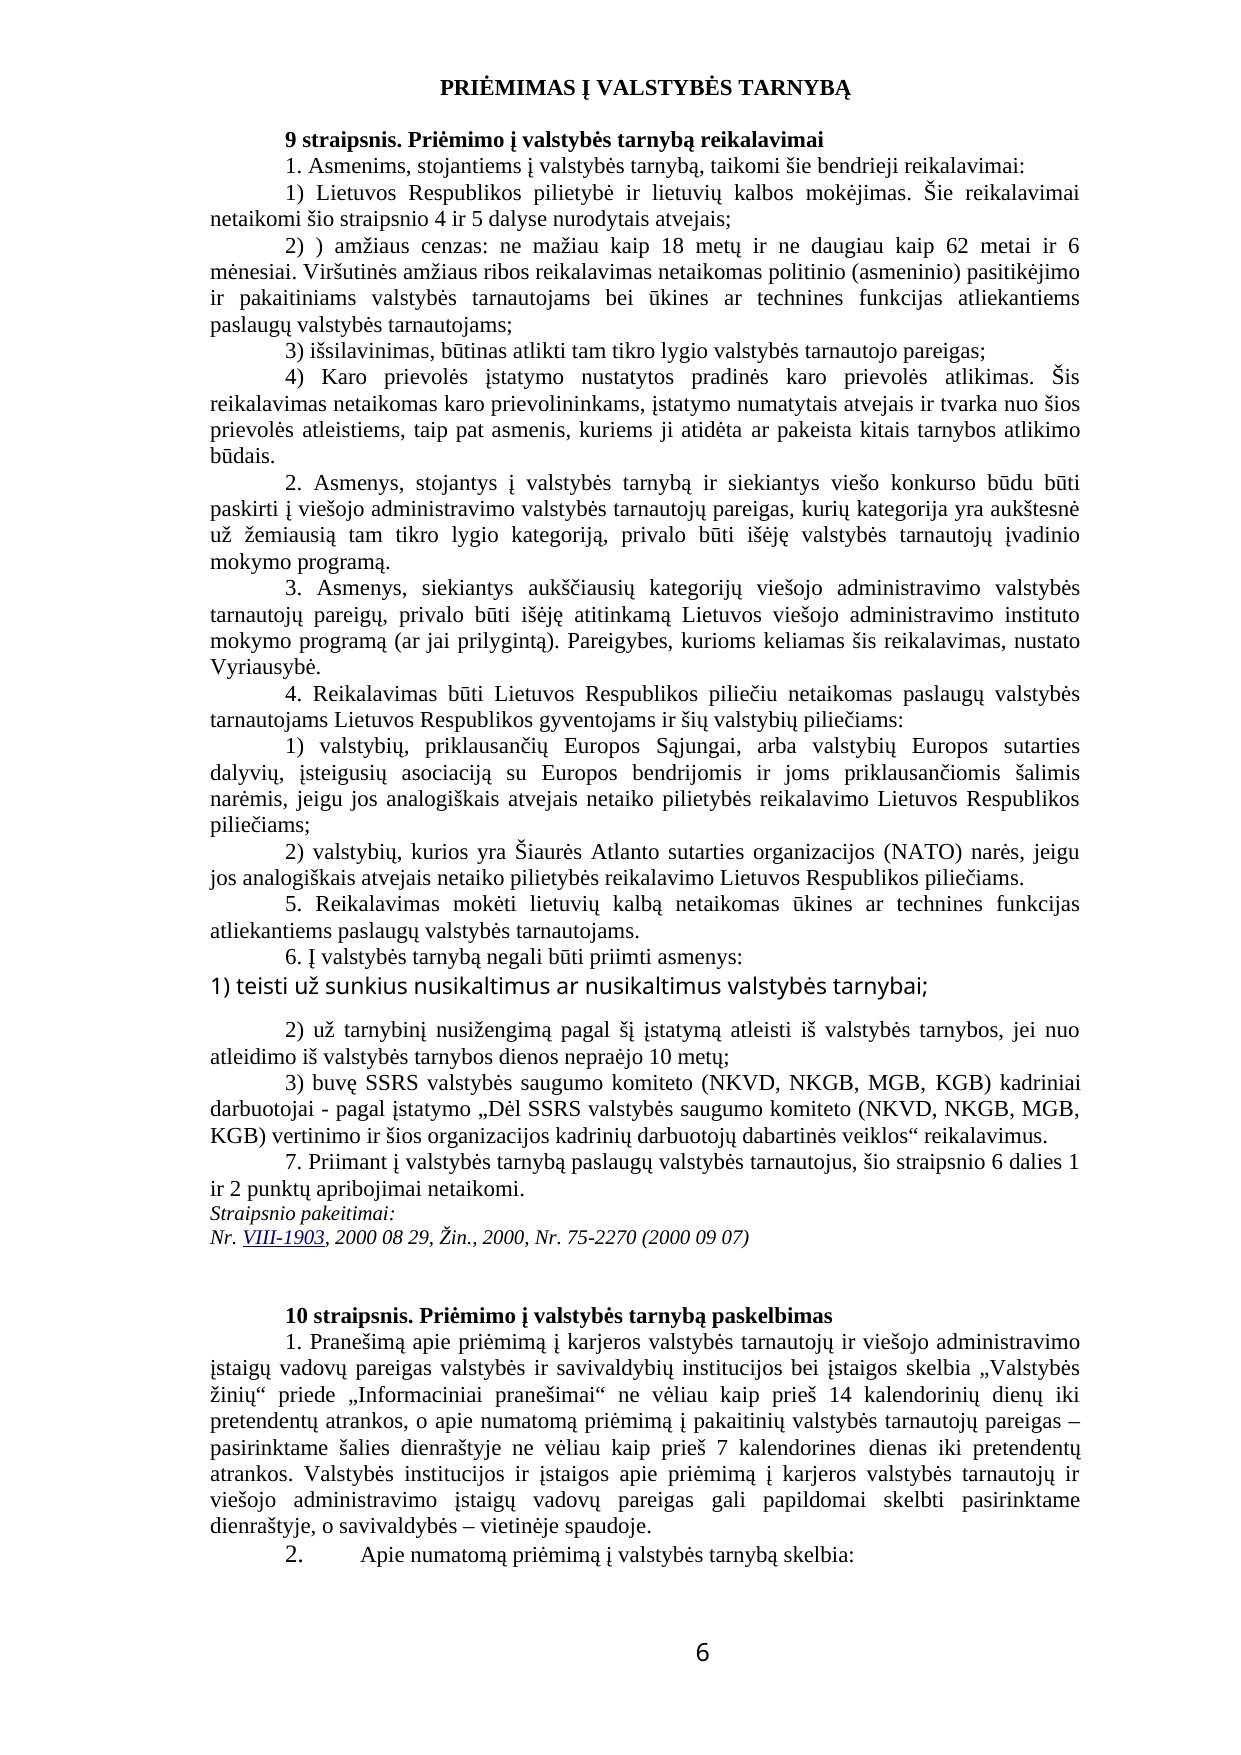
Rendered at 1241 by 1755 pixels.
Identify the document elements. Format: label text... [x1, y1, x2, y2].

text 7. Priimant į valstybės tarnybą paslaugų valstybės tarnautojus, šio straipsnio 6 dalies 1 ir 2 punktų apribojimai netaikomi. [210, 1148, 1081, 1201]
text 4) Karo prievolės įstatymo nustatytos pradinės karo prievolės atlikimas. Šis reikalavimas netaikomas karo prievolininkams, įstatymo numatytais atvejais ir tvarka nuo šios prievolės atleistiems, taip pat asmenis, kuriems ji atidėta ar pakeista kitais tarnybos atlikimo būdais. [210, 363, 1081, 469]
text 5. Reikalavimas mokėti lietuvių kalbą netaikomas ūkines ar technines funkcijas atliekantiems paslaugų valstybės tarnautojams. [210, 891, 1081, 943]
text 4. Reikalavimas būti Lietuvos Respublikos piliečiu netaikomas paslaugų valstybės tarnautojams Lietuvos Respublikos gyventojams ir šių valstybių piliečiams: [210, 680, 1081, 732]
text 3) buvę SSRS valstybės saugumo komiteto (NKVD, NKGB, MGB, KGB) kadriniai darbuotojai - pagal įstatymo „Dėl SSRS valstybės saugumo komiteto (NKVD, NKGB, MGB, KGB) vertinimo ir šios organizacijos kadrinių darbuotojų dabartinės veiklos“ reikalavimus. [210, 1069, 1081, 1148]
text 2. Asmenys, stojantys į valstybės tarnybą ir siekiantys viešo konkurso būdu būti paskirti į viešojo administravimo valstybės tarnautojų pareigas, kurių kategorija yra aukštesnė už žemiausią tam tikro lygio kategoriją, privalo būti išėję valstybės tarnautojų įvadinio mokymo programą. [210, 469, 1081, 574]
text 2) valstybių, kurios yra Šiaurės Atlanto sutarties organizacijos (NATO) narės, jeigu jos analogiškais atvejais netaiko pilietybės reikalavimo Lietuvos Respublikos piliečiams. [210, 838, 1081, 891]
text 2) ) amžiaus cenzas: ne mažiau kaip 18 metų ir ne daugiau kaip 62 metai ir 6 mėnesiai. Viršutinės amžiaus ribos reikalavimas netaikomas politinio (asmeninio) pasitikėjimo ir pakaitiniams valstybės tarnautojams bei ūkines ar technines funkcijas atliekantiems paslaugų valstybės tarnautojams; [210, 232, 1081, 337]
text 1) teisti už sunkius nusikaltimus ar nusikaltimus valstybės tarnybai; [210, 969, 1081, 1001]
text 1. Asmenims, stojantiems į valstybės tarnybą, taikomi šie bendrieji reikalavimai: [210, 153, 1081, 179]
text 1) Lietuvos Respublikos pilietybė ir lietuvių kalbos mokėjimas. Šie reikalavimai netaikomi šio straipsnio 4 ir 5 dalyse nurodytais atvejais; [210, 179, 1081, 232]
text 2) už tarnybinį nusižengimą pagal šį įstatymą atleisti iš valstybės tarnybos, jei nuo atleidimo iš valstybės tarnybos dienos nepraėjo 10 metų; [210, 1016, 1081, 1069]
text PRIĖMIMAS Į VALSTYBĖS TARNYBĄ [210, 73, 1081, 100]
text 3. Asmenys, siekiantys aukščiausių kategorijų viešojo administravimo valstybės tarnautojų pareigų, privalo būti išėję atitinkamą Lietuvos viešojo administravimo instituto mokymo programą (ar jai prilygintą). Pareigybes, kurioms keliamas šis reikalavimas, nustato Vyriausybė. [210, 574, 1081, 680]
text Nr. VIII-1903, 2000 08 29, Žin., 2000, Nr. 75-2270 (2000 09 07) [210, 1225, 1081, 1249]
text 10 straipsnis. Priėmimo į valstybės tarnybą paskelbimas [210, 1302, 1081, 1328]
text Straipsnio pakeitimai: [210, 1201, 1081, 1225]
text 1. Pranešimą apie priėmimą į karjeros valstybės tarnautojų ir viešojo administravimo įstaigų vadovų pareigas valstybės ir savivaldybių institucijos bei įstaigos skelbia „Valstybės žinių“ priede „Informaciniai pranešimai“ ne vėliau kaip prieš 14 kalendorinių dienų iki pretendentų atrankos, o apie numatomą priėmimą į pakaitinių valstybės tarnautojų pareigas – pasirinktame šalies dienraštyje ne vėliau kaip prieš 7 kalendorines dienas iki pretendentų atrankos. Valstybės institucijos ir įstaigos apie priėmimą į karjeros valstybės tarnautojų ir viešojo administravimo įstaigų vadovų pareigas gali papildomai skelbti pasirinktame dienraštyje, o savivaldybės – vietinėje spaudoje. [210, 1328, 1081, 1539]
list Apie numatomą priėmimą į valstybės tarnybą skelbia: [210, 1539, 1081, 1568]
text 1) valstybių, priklausančių Europos Sąjungai, arba valstybių Europos sutarties dalyvių, įsteigusių asociaciją su Europos bendrijomis ir joms priklausančiomis šalimis narėmis, jeigu jos analogiškais atvejais netaiko pilietybės reikalavimo Lietuvos Respublikos piliečiams; [210, 732, 1081, 838]
text 9 straipsnis. Priėmimo į valstybės tarnybą reikalavimai [210, 126, 1081, 153]
text 6. Į valstybės tarnybą negali būti priimti asmenys: [210, 943, 1081, 969]
text 3) išsilavinimas, būtinas atlikti tam tikro lygio valstybės tarnautojo pareigas; [210, 337, 1081, 363]
